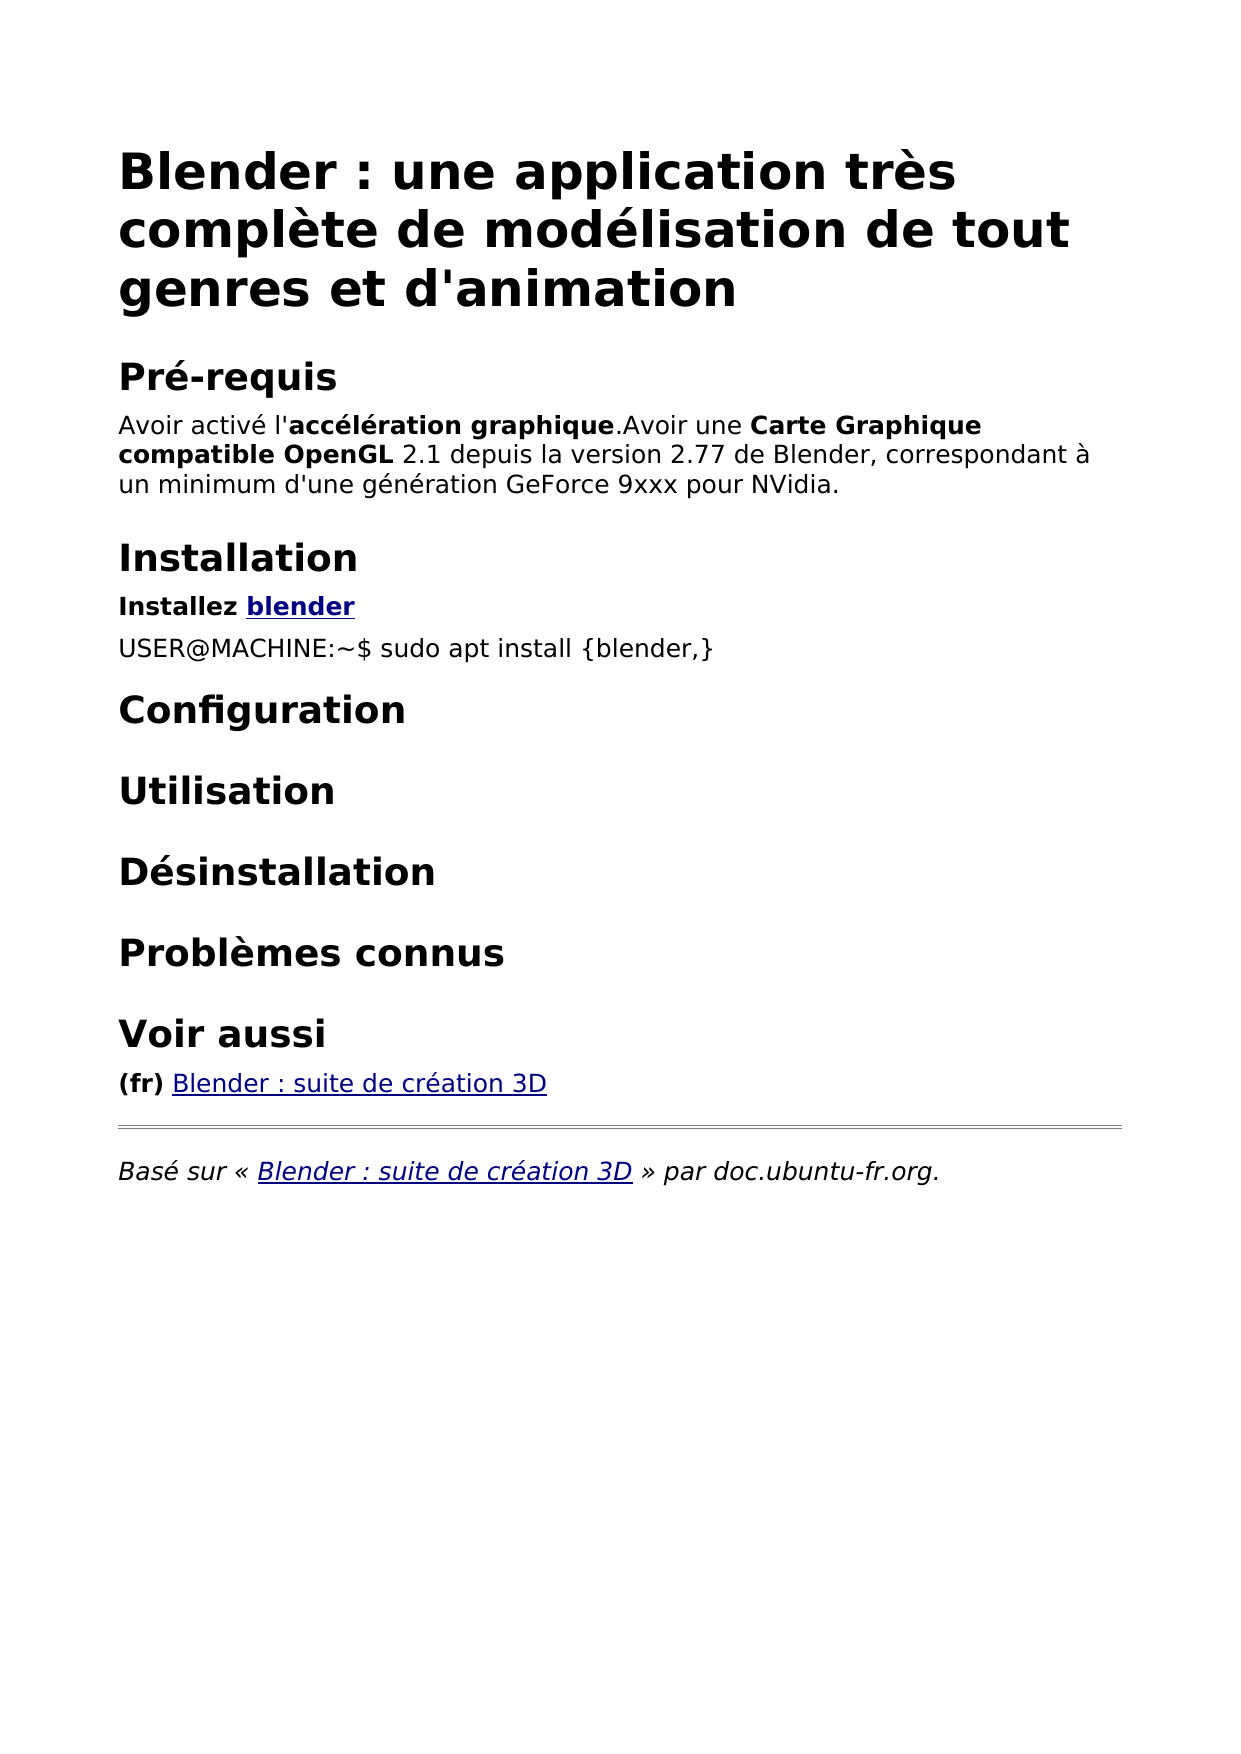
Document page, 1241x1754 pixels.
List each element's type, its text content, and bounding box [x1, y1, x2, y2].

subtitle Blender : une application très complète de modélisation de tout genres et d'animation [118, 143, 1122, 318]
text Basé sur « Blender : suite de création 3D » par doc.ubuntu-fr.org. [118, 1157, 1122, 1186]
subtitle Problèmes connus [118, 932, 1122, 976]
subtitle Désinstallation [118, 851, 1122, 894]
subtitle Configuration [118, 688, 1122, 732]
text Installez blender [118, 593, 1122, 622]
text USER@MACHINE:~$ sudo apt install {blender,} [118, 634, 1122, 663]
subtitle Installation [118, 536, 1122, 580]
subtitle Voir aussi [118, 1013, 1122, 1057]
text (fr) Blender : suite de création 3D [118, 1069, 1122, 1098]
subtitle Utilisation [118, 769, 1122, 813]
text Avoir activé l'accélération graphique.Avoir une Carte Graphique compatible OpenGL 2.1 depuis la version 2.77 de Blender, correspondant à un minimum d'une génération GeForce 9xxx pour NVidia. [118, 411, 1122, 499]
subtitle Pré-requis [118, 355, 1122, 399]
